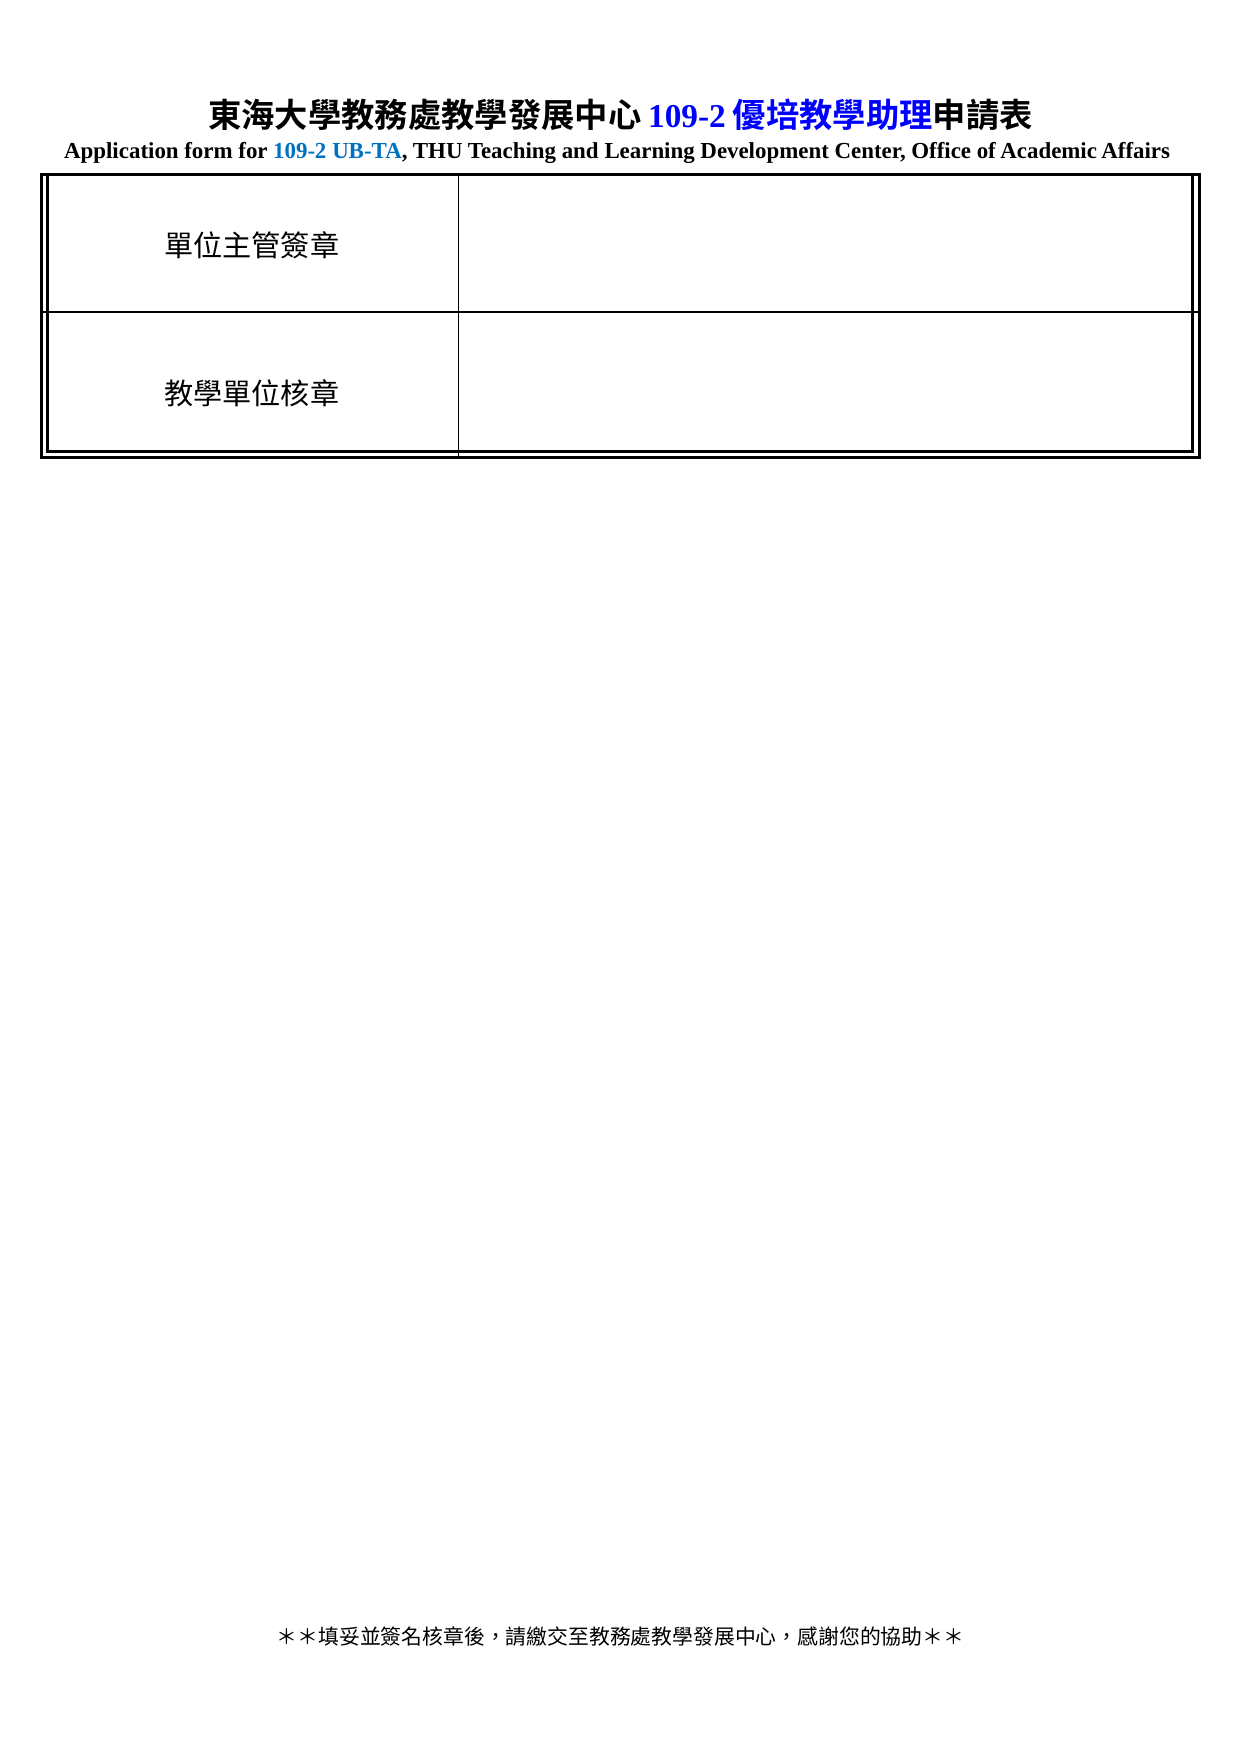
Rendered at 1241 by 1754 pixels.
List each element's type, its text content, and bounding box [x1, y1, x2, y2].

table_cell 教學單位核章 [49, 313, 458, 450]
table_cell [459, 313, 1191, 450]
table_cell [459, 176, 1191, 311]
table_cell 單位主管簽章 [49, 176, 458, 311]
